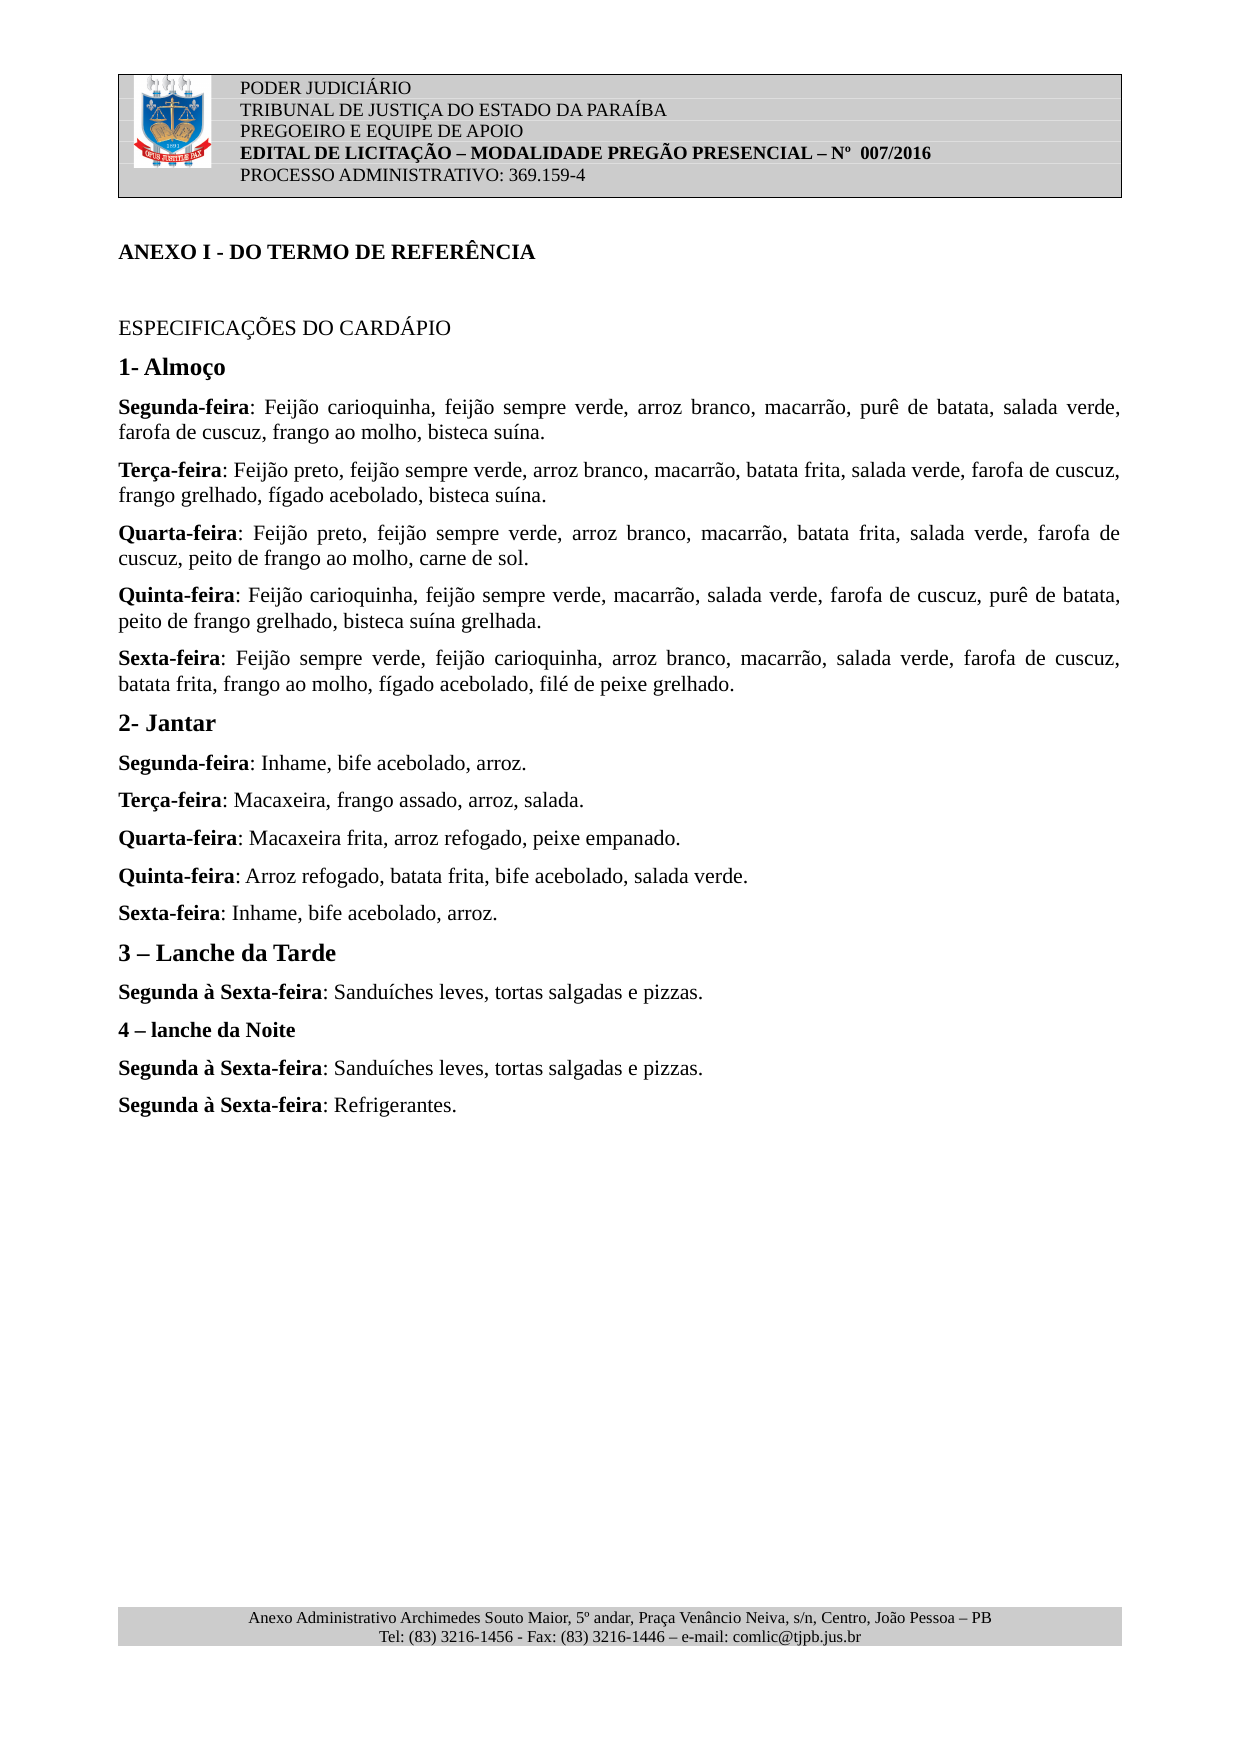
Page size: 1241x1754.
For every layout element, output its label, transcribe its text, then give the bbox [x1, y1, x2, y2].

text Sexta-feira: Inhame, bife acebolado, arroz. [118, 900, 1122, 926]
text Segunda à Sexta-feira: Refrigerantes. [118, 1092, 1122, 1118]
text 1- Almoço [118, 352, 1122, 381]
text Quinta-feira: Arroz refogado, batata frita, bife acebolado, salada verde. [118, 863, 1122, 888]
text Segunda-feira: Feijão carioquinha, feijão sempre verde, arroz branco, macarrão, purê de batata, salada verde, farofa de cuscuz, frango ao molho, bisteca suína. [118, 394, 1122, 444]
text Quarta-feira: Feijão preto, feijão sempre verde, arroz branco, macarrão, batata frita, salada verde, farofa de cuscuz, peito de frango ao molho, carne de sol. [118, 519, 1122, 570]
text Segunda-feira: Inhame, bife acebolado, arroz. [118, 749, 1122, 775]
text 4 – lanche da Noite [118, 1017, 1122, 1042]
text Terça-feira: Feijão preto, feijão sempre verde, arroz branco, macarrão, batata frita, salada verde, farofa de cuscuz, frango grelhado, fígado acebolado, bisteca suína. [118, 457, 1122, 507]
text Quinta-feira: Feijão carioquinha, feijão sempre verde, macarrão, salada verde, farofa de cuscuz, purê de batata, peito de frango grelhado, bisteca suína grelhada. [118, 582, 1122, 633]
picture [133, 75, 212, 168]
text ANEXO I - DO TERMO DE REFERÊNCIA [118, 239, 1122, 264]
text Sexta-feira: Feijão sempre verde, feijão carioquinha, arroz branco, macarrão, salada verde, farofa de cuscuz, batata frita, frango ao molho, fígado acebolado, filé de peixe grelhado. [118, 645, 1122, 696]
text Quarta-feira: Macaxeira frita, arroz refogado, peixe empanado. [118, 825, 1122, 850]
text ESPECIFICAÇÕES DO CARDÁPIO [118, 315, 1122, 340]
text Terça-feira: Macaxeira, frango assado, arroz, salada. [118, 787, 1122, 812]
text Segunda à Sexta-feira: Sanduíches leves, tortas salgadas e pizzas. [118, 979, 1122, 1004]
text 2- Jantar [118, 708, 1122, 737]
text Segunda à Sexta-feira: Sanduíches leves, tortas salgadas e pizzas. [118, 1055, 1122, 1080]
text 3 – Lanche da Tarde [118, 938, 1122, 967]
